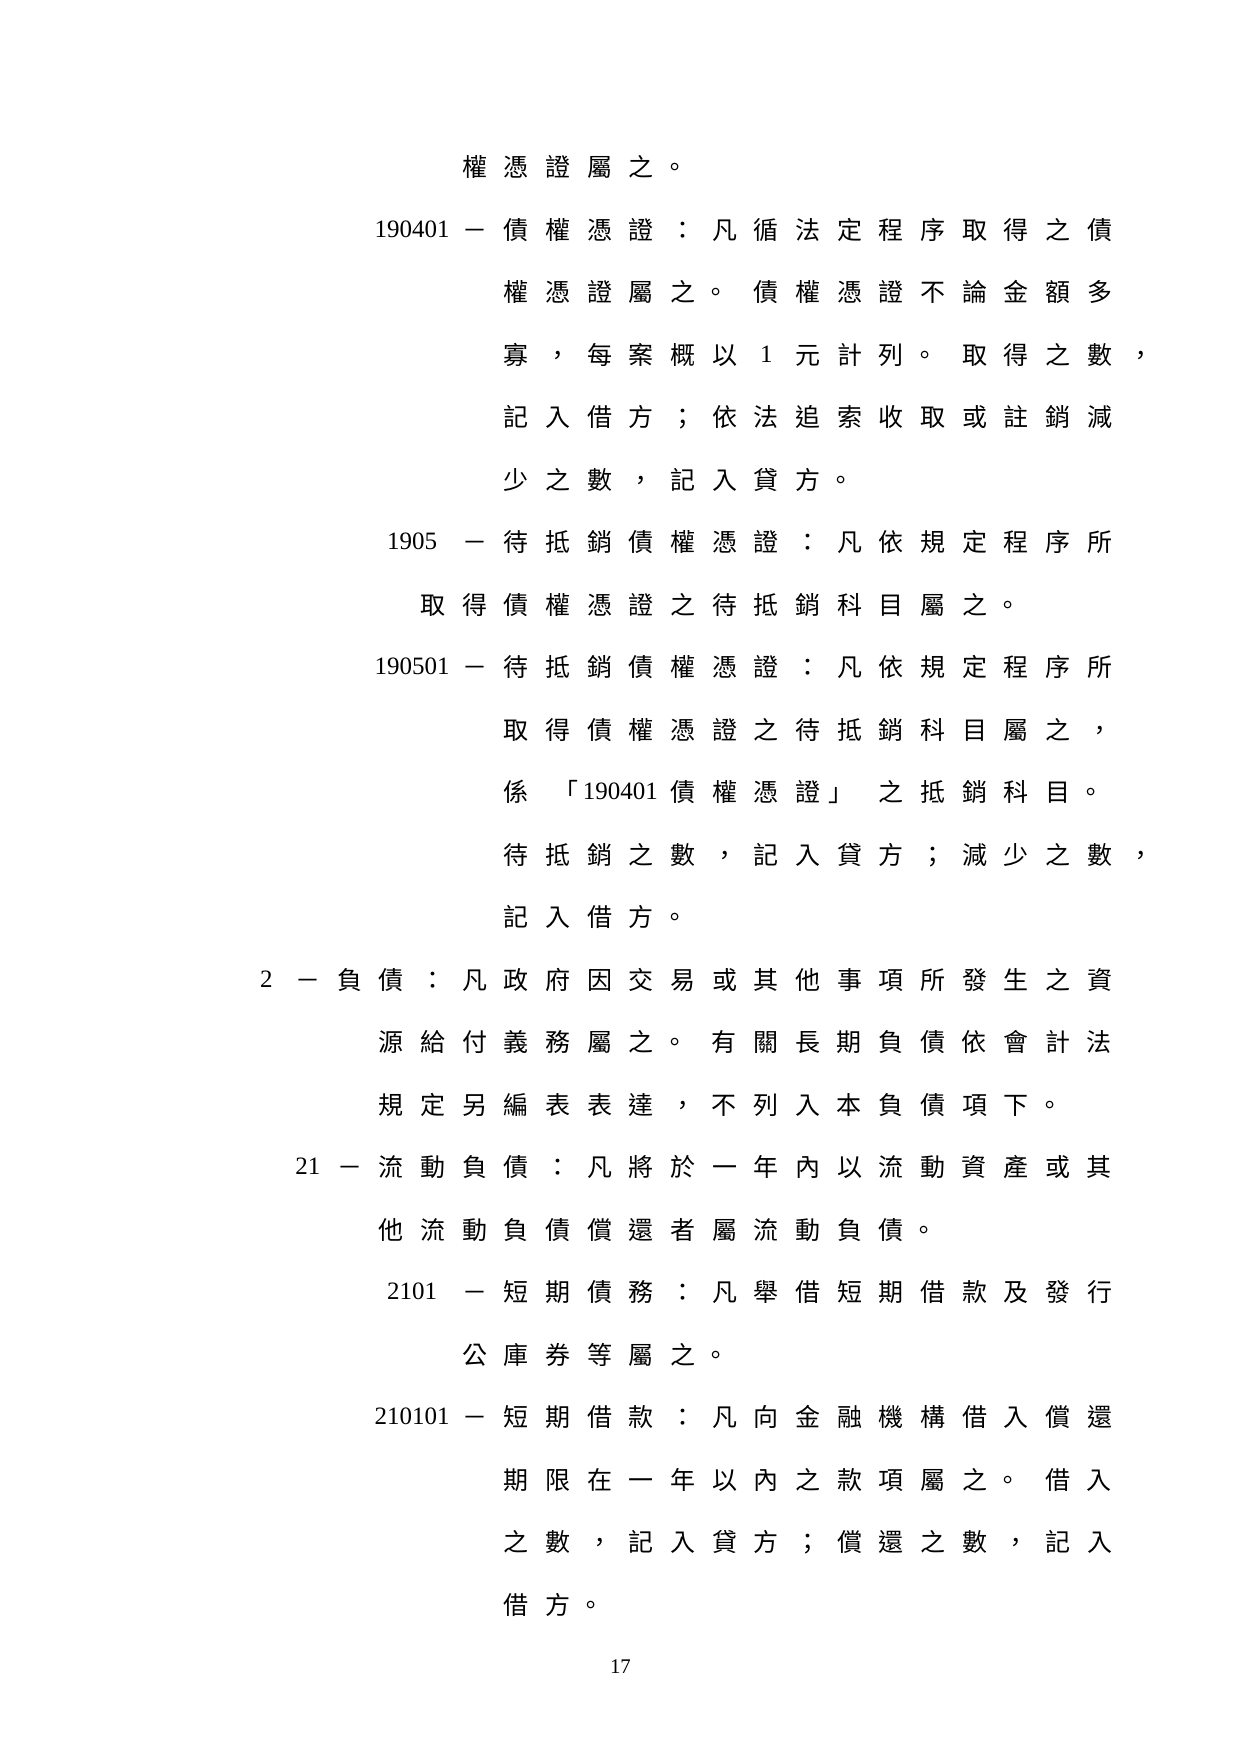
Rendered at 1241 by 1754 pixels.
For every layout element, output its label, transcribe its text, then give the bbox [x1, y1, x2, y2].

text 21－流動負債：凡將於一年內以流動資產或其他流動負債償還者屬流動負債。 [283, 1124, 1120, 1249]
text 190501－待抵銷債權憑證：凡依規定程序所取得債權憑證之待抵銷科目屬之，係「190401債權憑證」之抵銷科目。待抵銷之數，記入貸方；減少之數，記入借方。 [358, 624, 1120, 937]
text 2－負債：凡政府因交易或其他事項所發生之資源給付義務屬之。有關長期負債依會計法規定另編表表達，不列入本負債項下。 [245, 937, 1120, 1124]
text 2101－短期債務：凡舉借短期借款及發行公庫券等屬之。 [333, 1249, 1120, 1374]
text 1905－待抵銷債權憑證：凡依規定程序所取得債權憑證之待抵銷科目屬之。 [333, 499, 1120, 624]
text 權憑證屬之。 [333, 124, 1120, 187]
text 190401－債權憑證：凡循法定程序取得之債權憑證屬之。債權憑證不論金額多寡，每案概以1元計列。取得之數，記入借方；依法追索收取或註銷減少之數，記入貸方。 [358, 187, 1120, 499]
text 210101－短期借款：凡向金融機構借入償還期限在一年以內之款項屬之。借入之數，記入貸方；償還之數，記入借方。 [358, 1374, 1120, 1624]
